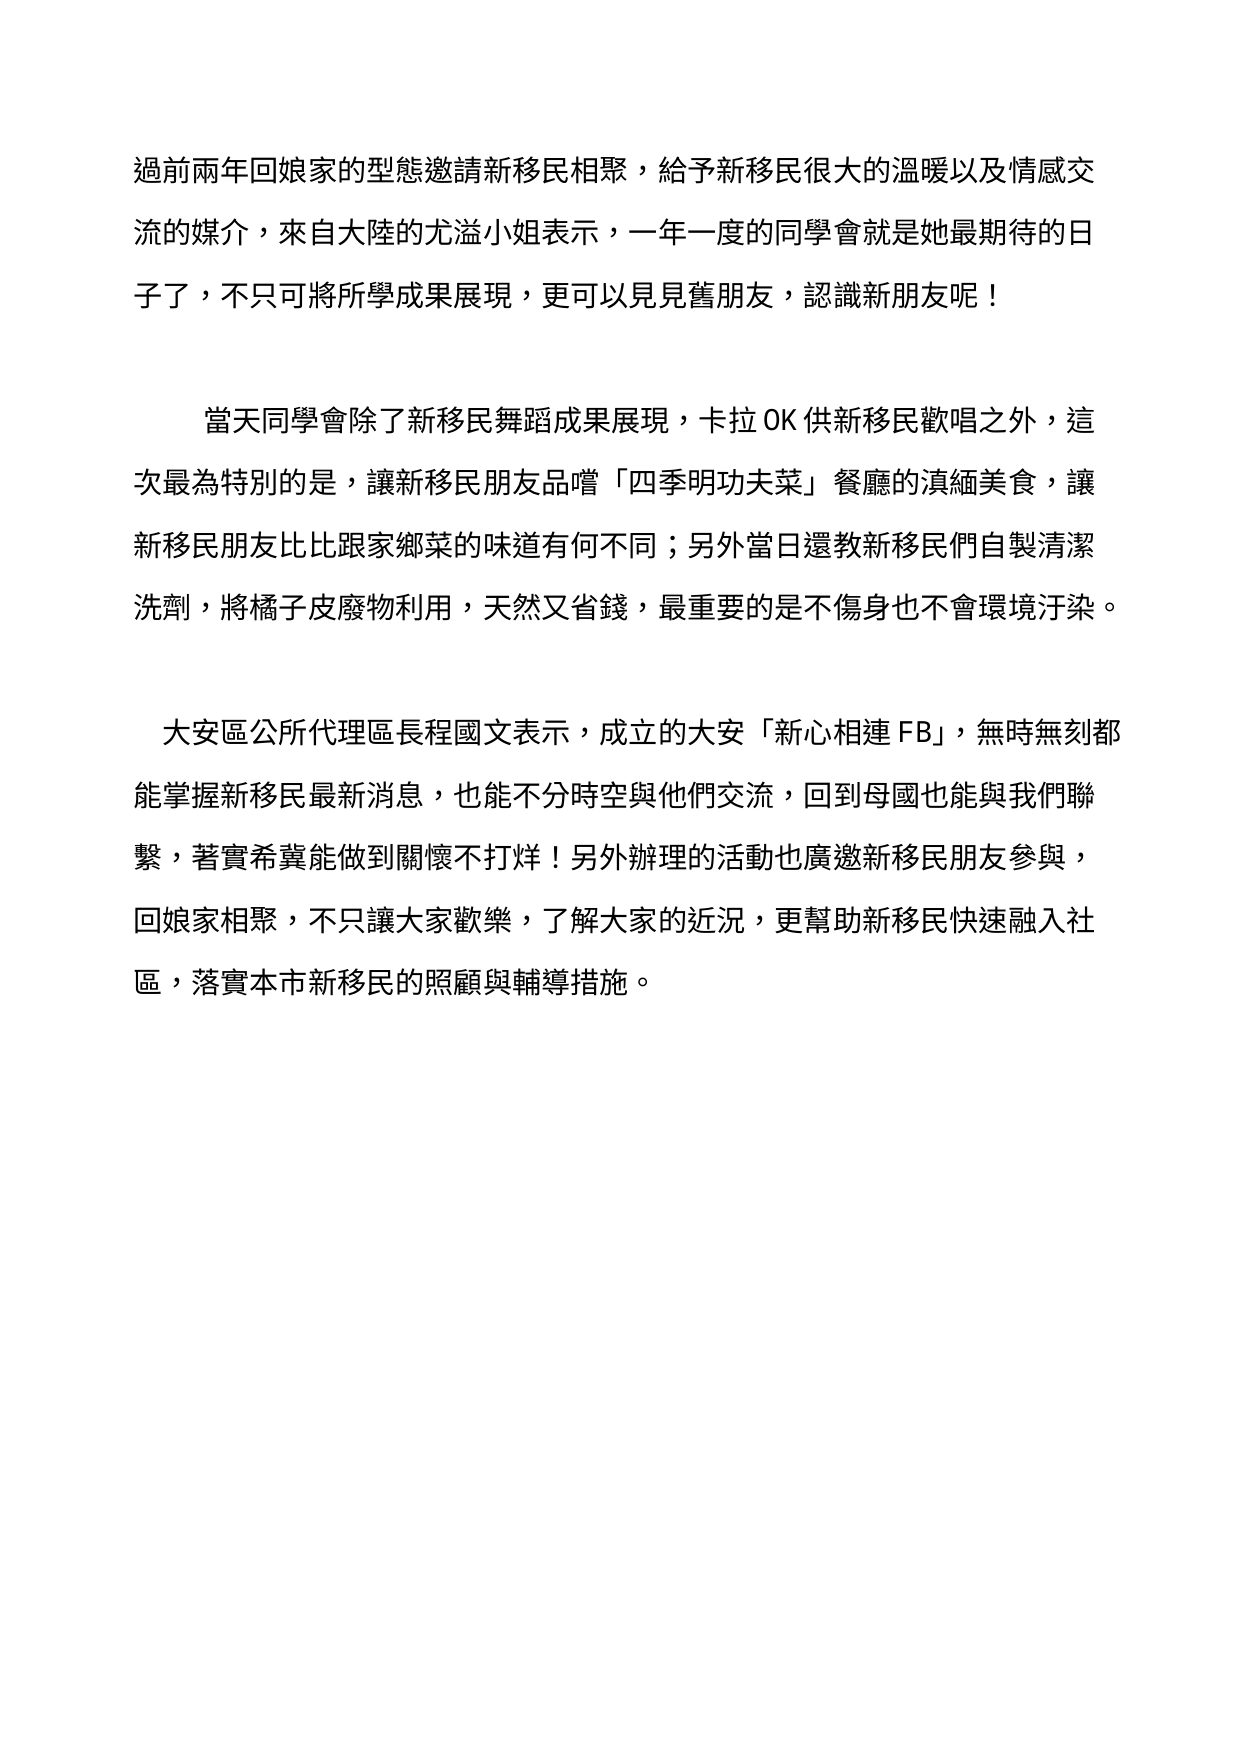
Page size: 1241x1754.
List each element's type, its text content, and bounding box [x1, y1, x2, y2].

text 大安區公所代理區長程國文表示，成立的大安「新心相連FB｣，無時無刻都能掌握新移民最新消息，也能不分時空與他們交流，回到母國也能與我們聯繫，著實希冀能做到關懷不打烊！另外辦理的活動也廣邀新移民朋友參與，回娘家相聚，不只讓大家歡樂，了解大家的近況，更幫助新移民快速融入社區，落實本市新移民的照顧與輔導措施。 [133, 689, 1122, 1002]
text 當天同學會除了新移民舞蹈成果展現，卡拉OK供新移民歡唱之外，這次最為特別的是，讓新移民朋友品嚐「四季明功夫菜」餐廳的滇緬美食，讓新移民朋友比比跟家鄉菜的味道有何不同；另外當日還教新移民們自製清潔洗劑，將橘子皮廢物利用，天然又省錢，最重要的是不傷身也不會環境汙染。 [133, 377, 1122, 627]
text 過前兩年回娘家的型態邀請新移民相聚，給予新移民很大的溫暖以及情感交流的媒介，來自大陸的尤溢小姐表示，一年一度的同學會就是她最期待的日子了，不只可將所學成果展現，更可以見見舊朋友，認識新朋友呢！ [133, 127, 1122, 314]
